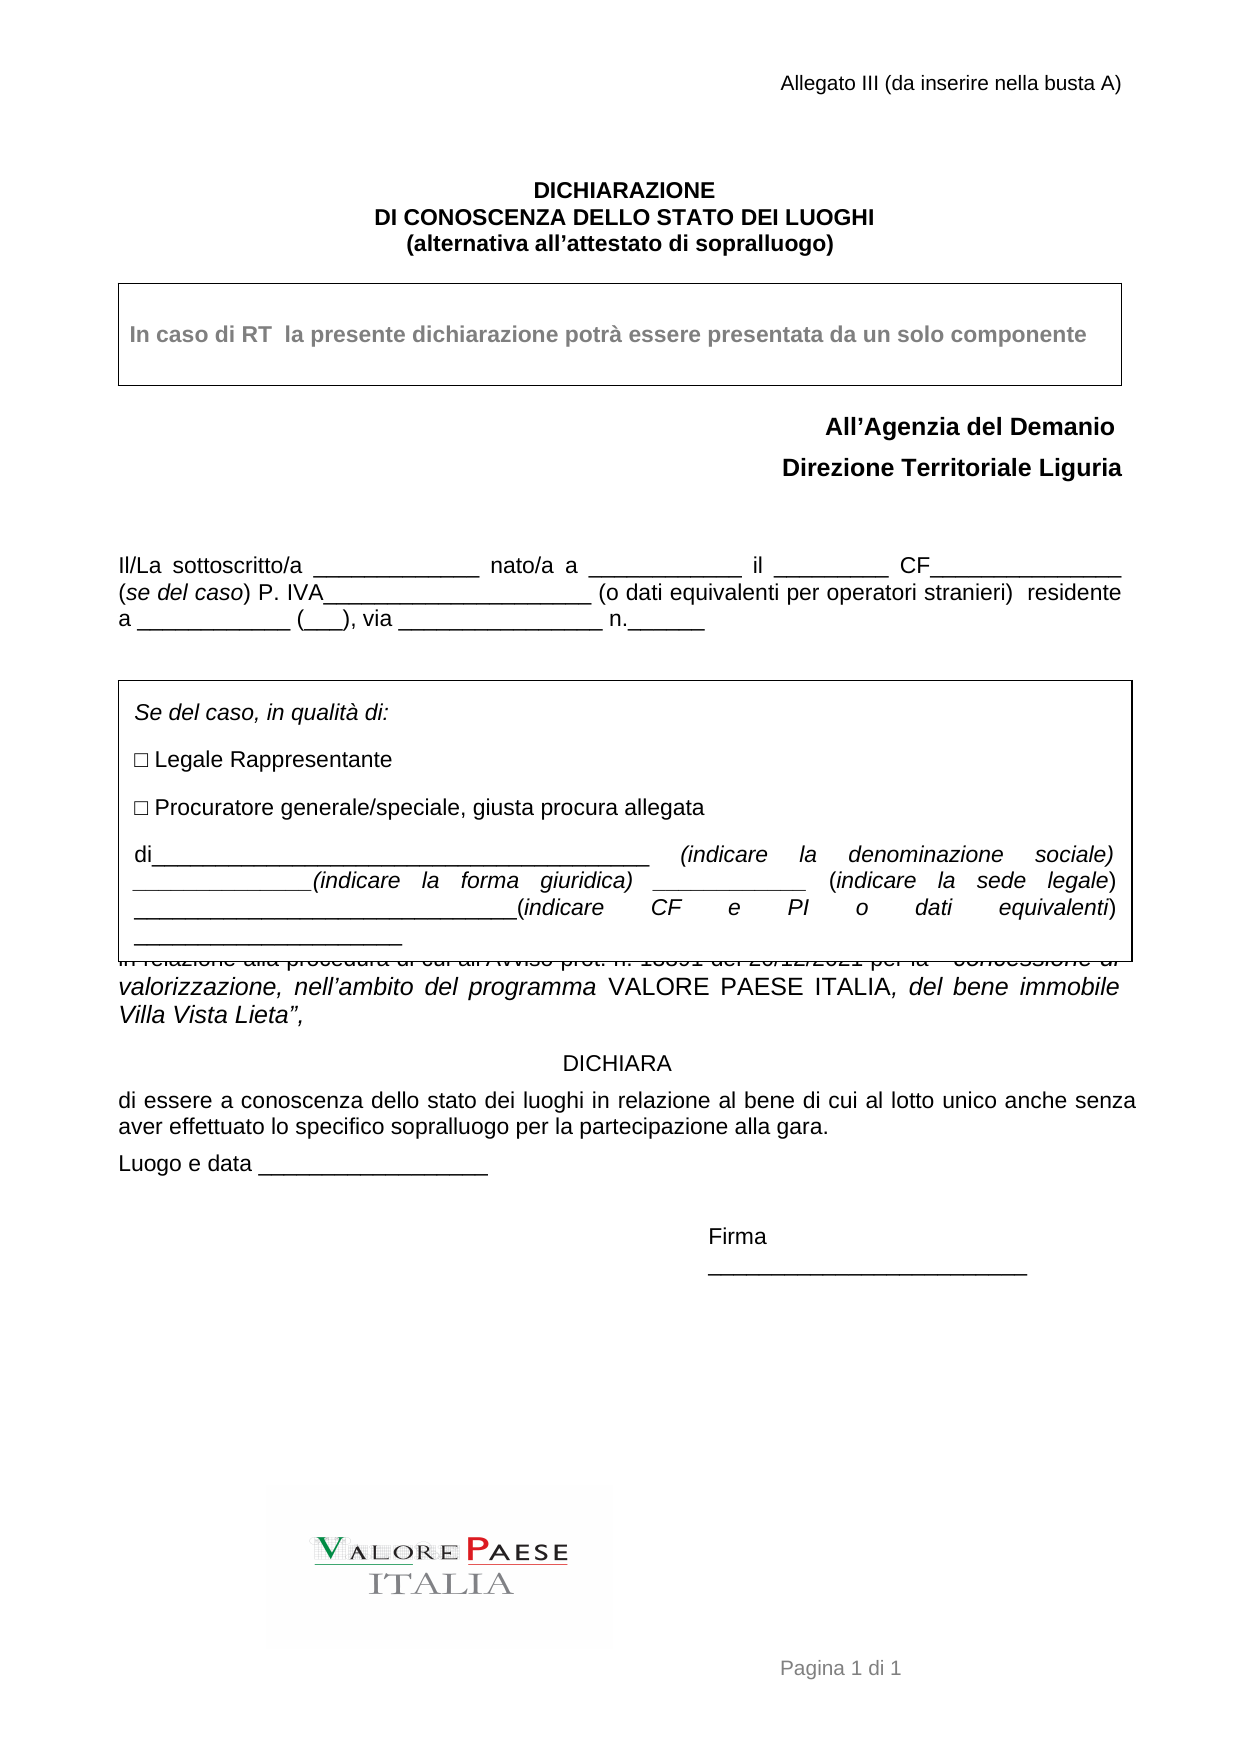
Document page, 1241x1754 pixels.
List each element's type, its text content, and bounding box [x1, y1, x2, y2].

text Luogo e data __________________ [118, 1150, 1137, 1176]
text (alternativa all’attestato di sopralluogo) [118, 230, 1122, 256]
text Direzione Territoriale Liguria [118, 453, 1122, 482]
text □ Legale Rappresentante [134, 746, 1116, 773]
text DICHIARAZIONE [118, 177, 1130, 203]
text DICHIARA [118, 1050, 1122, 1076]
table_header In caso di RT la presente dichiarazione potrà essere presentata da un solo componente [119, 284, 1121, 384]
text DI CONOSCENZA DELLO STATO DEI LUOGHI [118, 203, 1130, 230]
text Il/La sottoscritto/a _____________ nato/a a ____________ il _________ CF_______________ (se del caso) P. IVA_____________________ (o dati equivalenti per operatori stranieri) residente a ____________ (___), via ________________ n.______ [118, 552, 1122, 631]
text All’Agenzia del Demanio [118, 412, 1122, 441]
text in relazione alla procedura di cui all’Avviso prot. n. 13891 del 20/12/2021 per la “concessione di valorizzazione, nell’ambito del programma VALORE PAESE ITALIA, del bene immobile Villa Vista Lieta”, [118, 962, 1122, 1029]
text Se del caso, in qualità di: [134, 699, 1116, 726]
text di essere a conoscenza dello stato dei luoghi in relazione al bene di cui al lotto unico anche senza aver effettuato lo specifico sopralluogo per la partecipazione alla gara. [118, 1087, 1137, 1139]
text di_______________________________________ (indicare la denominazione sociale) ______________(indicare la forma giuridica) ____________ (indicare la sede legale) ______________________________(indicare CF e PI o dati equivalenti) _____________________ [134, 841, 1116, 946]
text □ Procuratore generale/speciale, giusta procura allegata [134, 793, 1116, 820]
text Firma _________________________ [708, 1197, 1137, 1276]
